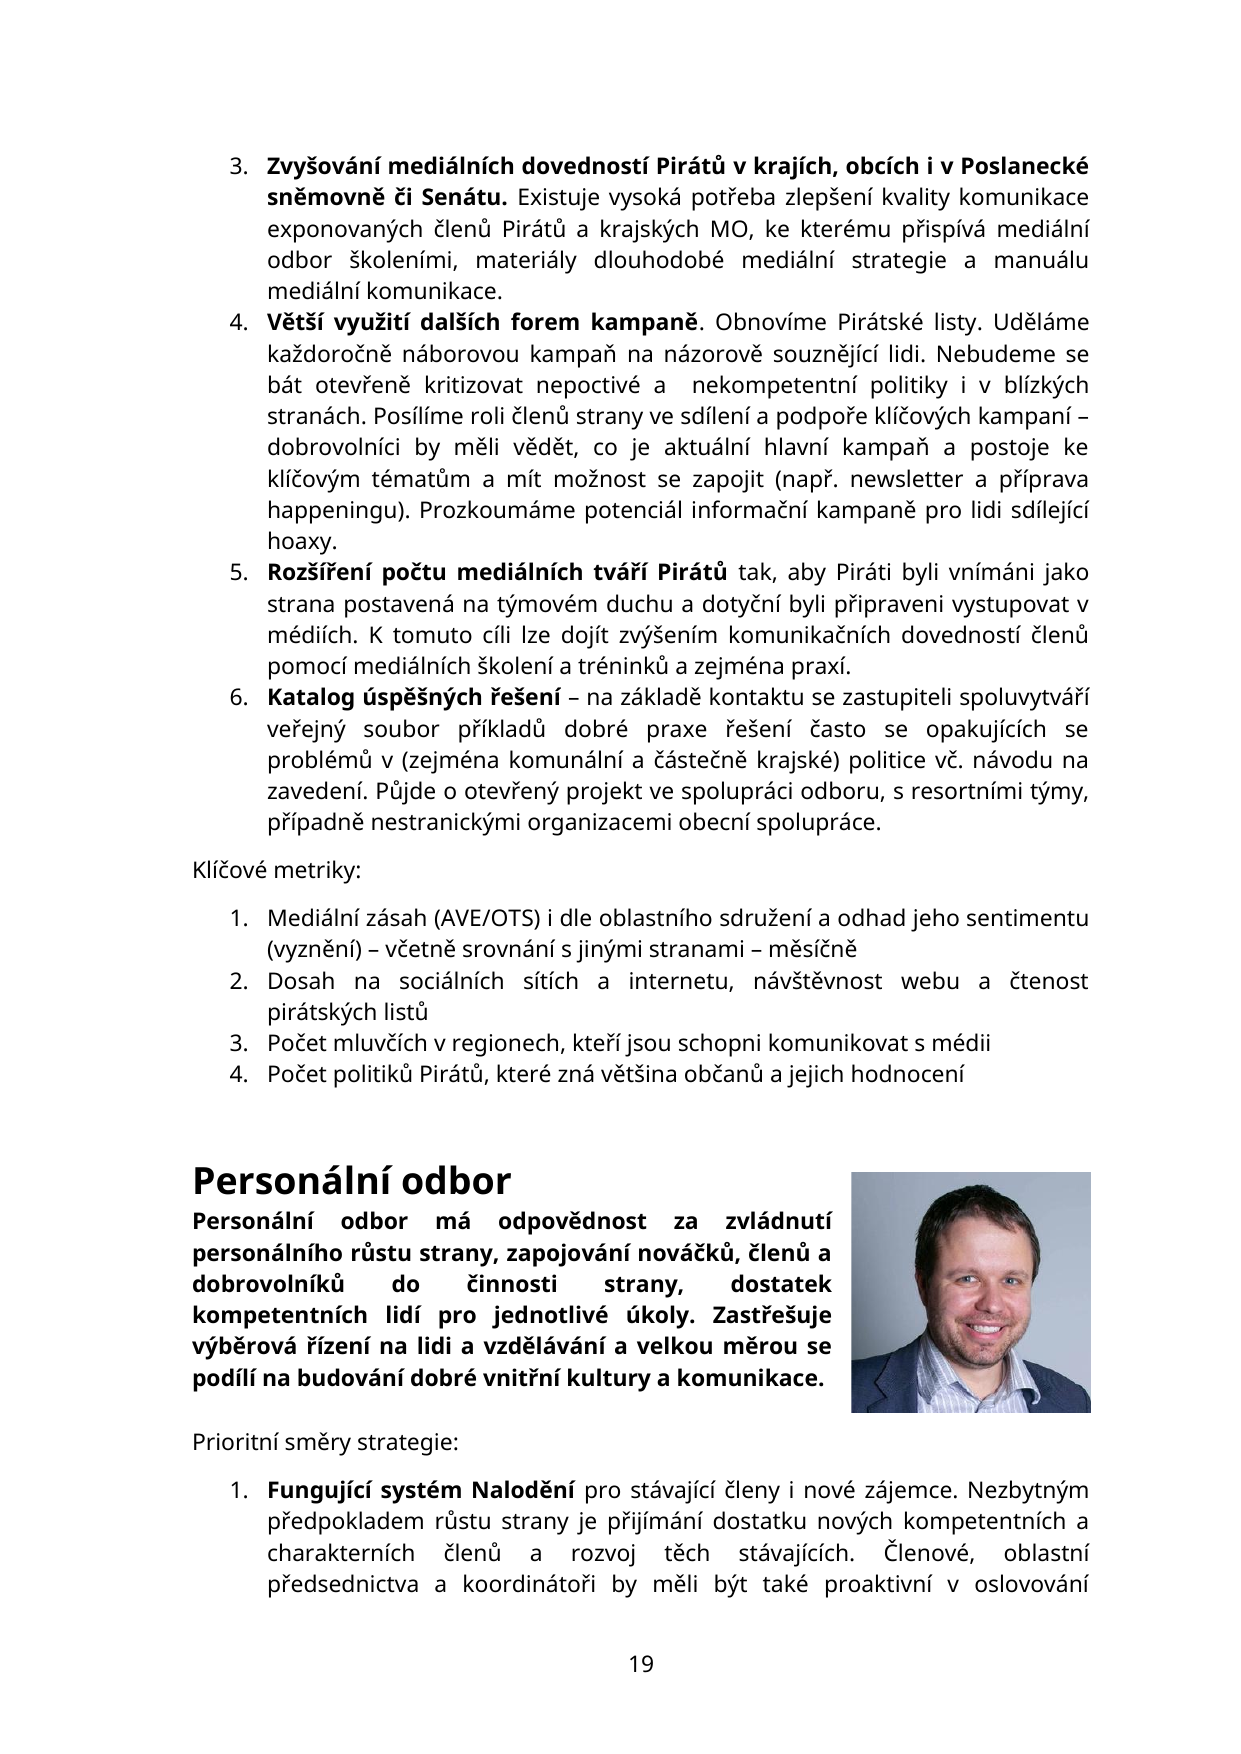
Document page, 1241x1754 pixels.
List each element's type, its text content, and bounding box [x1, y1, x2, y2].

list Zvyšování mediálních dovedností Pirátů v krajích, obcích i v Poslanecké sněmovně či Senátu. Existuje vysoká potřeba zlepšení kvality komunikace exponovaných členů Pirátů a krajských MO, ke kterému přispívá mediální odbor školeními, materiály dlouhodobé mediální strategie a manuálu mediální komunikace. [229, 150, 1090, 306]
list Mediální zásah (AVE/OTS) i dle oblastního sdružení a odhad jeho sentimentu (vyznění) – včetně srovnání s jinými stranami – měsíčně [229, 902, 1090, 964]
list Fungující systém Nalodění pro stávající členy i nové zájemce. Nezbytným předpokladem růstu strany je přijímání dostatku nových kompetentních a charakterních členů a rozvoj těch stávajících. Členové, oblastní předsednictva a koordinátoři by měli být také proaktivní v oslovování [229, 1474, 1090, 1599]
picture [851, 1172, 1091, 1413]
list Dosah na sociálních sítích a internetu, návštěvnost webu a čtenost pirátských listů [229, 964, 1090, 1027]
list Větší využití dalších forem kampaně. Obnovíme Pirátské listy. Uděláme každoročně náborovou kampaň na názorově souznějící lidi. Nebudeme se bát otevřeně kritizovat nepoctivé a nekompetentní politiky i v blízkých stranách. Posílíme roli členů strany ve sdílení a podpoře klíčových kampaní – dobrovolníci by měli vědět, co je aktuální hlavní kampaň a postoje ke klíčovým tématům a mít možnost se zapojit (např. newsletter a příprava happeningu). Prozkoumáme potenciál informační kampaně pro lidi sdílející hoaxy. [229, 306, 1090, 556]
list Katalog úspěšných řešení – na základě kontaktu se zastupiteli spoluvytváří veřejný soubor příkladů dobré praxe řešení často se opakujících se problémů v (zejména komunální a částečně krajské) politice vč. návodu na zavedení. Půjde o otevřený projekt ve spolupráci odboru, s resortními týmy, případně nestranickými organizacemi obecní spolupráce. [229, 681, 1090, 837]
list Počet politiků Pirátů, které zná většina občanů a jejich hodnocení [229, 1058, 1090, 1089]
subtitle Personální odbor [192, 1154, 1090, 1205]
text Klíčové metriky: [192, 854, 1090, 885]
list Rozšíření počtu mediálních tváří Pirátů tak, aby Piráti byli vnímáni jako strana postavená na týmovém duchu a dotyční byli připraveni vystupovat v médiích. K tomuto cíli lze dojít zvýšením komunikačních dovedností členů pomocí mediálních školení a tréninků a zejména praxí. [229, 556, 1090, 681]
list Počet mluvčích v regionech, kteří jsou schopni komunikovat s médii [229, 1027, 1090, 1058]
text Personální odbor má odpovědnost za zvládnutí personálního růstu strany, zapojování nováčků, členů a dobrovolníků do činnosti strany, dostatek kompetentních lidí pro jednotlivé úkoly. Zastřešuje výběrová řízení na lidi a vzdělávání a velkou měrou se podílí na budování dobré vnitřní kultury a komunikace. [192, 1205, 851, 1393]
text Prioritní směry strategie: [192, 1426, 1090, 1457]
